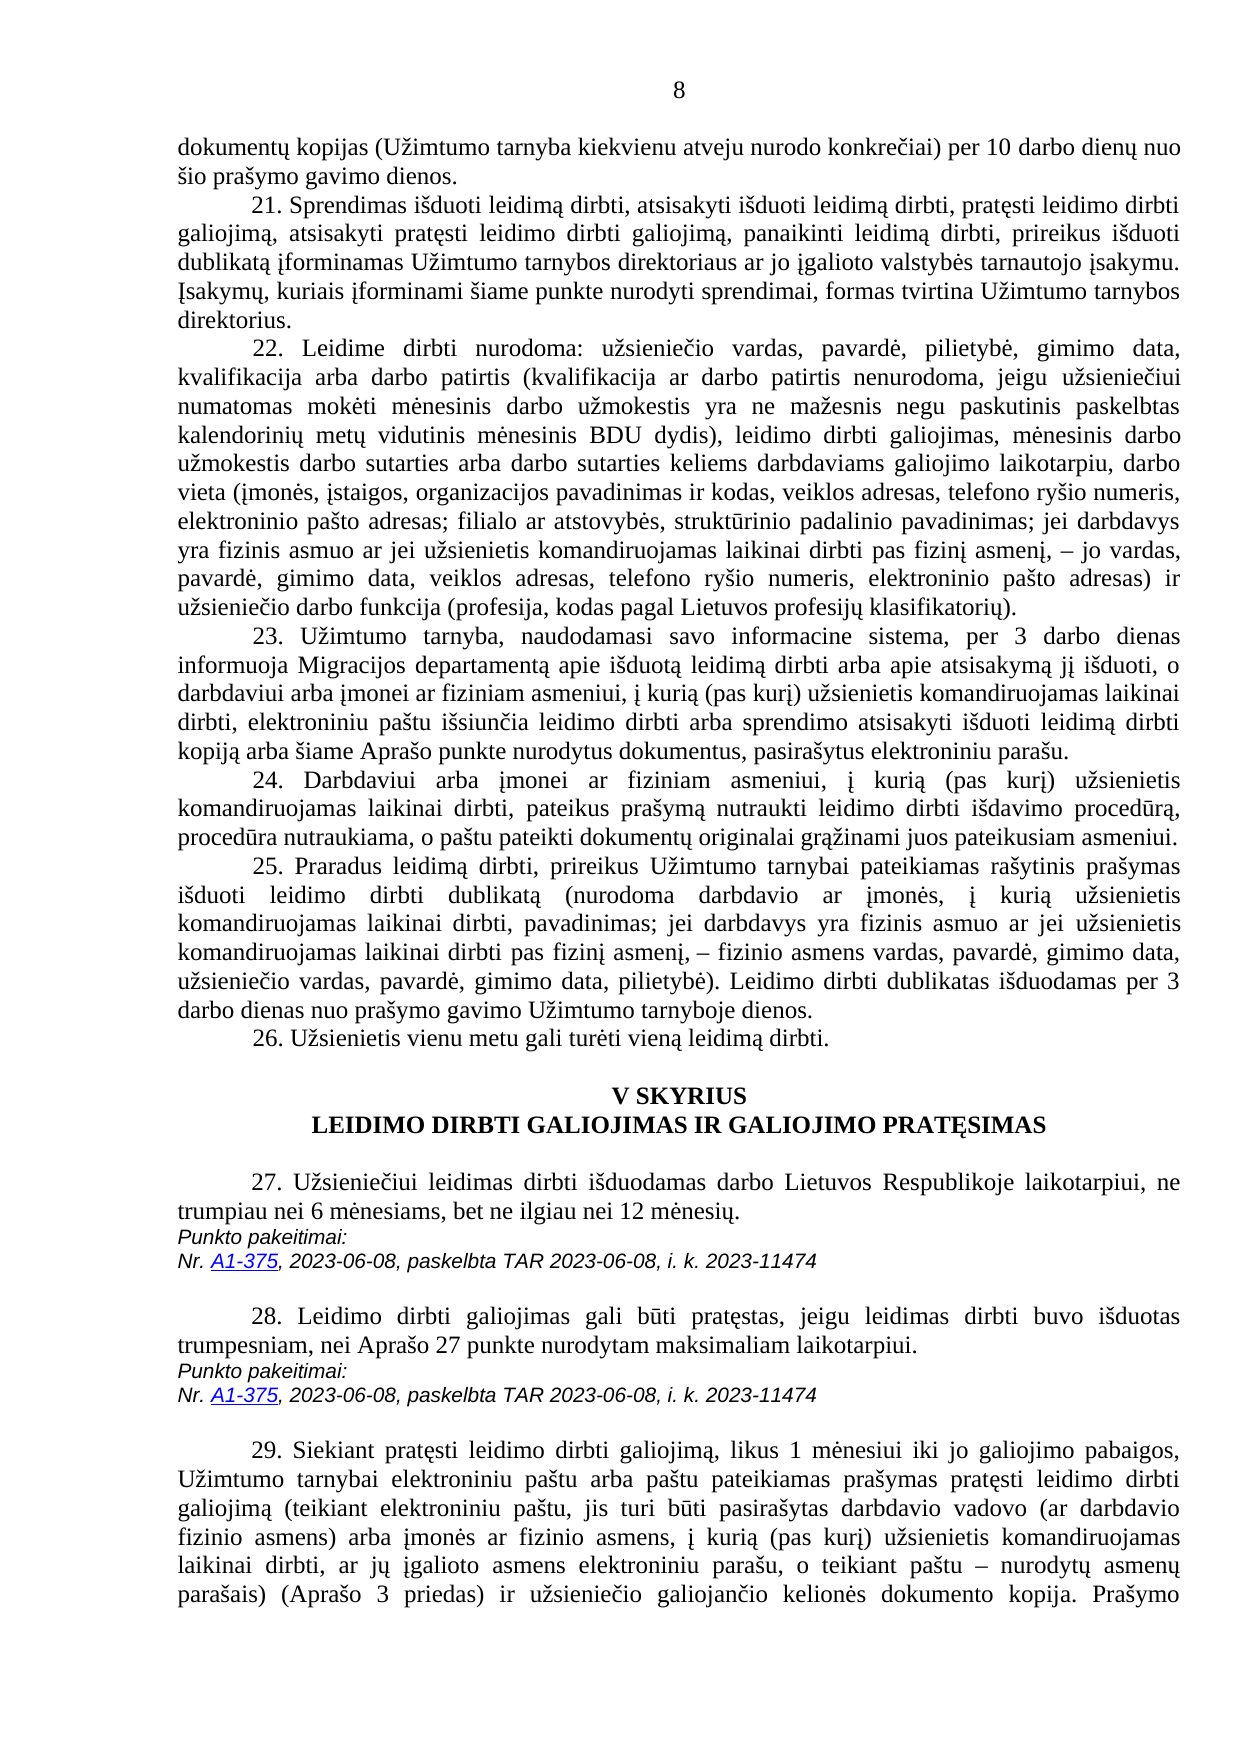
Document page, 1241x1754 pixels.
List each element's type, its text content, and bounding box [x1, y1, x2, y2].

text Nr. A1-375, 2023-06-08, paskelbta TAR 2023-06-08, i. k. 2023-11474 [177, 1249, 1181, 1273]
text dokumentų kopijas (Užimtumo tarnyba kiekvienu atveju nurodo konkrečiai) per 10 darbo dienų nuo šio prašymo gavimo dienos. [177, 132, 1181, 190]
text Nr. A1-375, 2023-06-08, paskelbta TAR 2023-06-08, i. k. 2023-11474 [177, 1383, 1181, 1407]
text 26. Užsienietis vienu metu gali turėti vieną leidimą dirbti. [177, 1023, 1181, 1052]
text 25. Praradus leidimą dirbti, prireikus Užimtumo tarnybai pateikiamas rašytinis prašymas išduoti leidimo dirbti dublikatą (nurodoma darbdavio ar įmonės, į kurią užsienietis komandiruojamas laikinai dirbti, pavadinimas; jei darbdavys yra fizinis asmuo ar jei užsienietis komandiruojamas laikinai dirbti pas fizinį asmenį, – fizinio asmens vardas, pavardė, gimimo data, užsieniečio vardas, pavardė, gimimo data, pilietybė). Leidimo dirbti dublikatas išduodamas per 3 darbo dienas nuo prašymo gavimo Užimtumo tarnyboje dienos. [177, 851, 1181, 1023]
text V SKYRIUS [177, 1081, 1181, 1110]
text 28. Leidimo dirbti galiojimas gali būti pratęstas, jeigu leidimas dirbti buvo išduotas trumpesniam, nei Aprašo 27 punkte nurodytam maksimaliam laikotarpiui. [177, 1301, 1181, 1359]
text Punkto pakeitimai: [177, 1225, 1181, 1249]
text 21. Sprendimas išduoti leidimą dirbti, atsisakyti išduoti leidimą dirbti, pratęsti leidimo dirbti galiojimą, atsisakyti pratęsti leidimo dirbti galiojimą, panaikinti leidimą dirbti, prireikus išduoti dublikatą įforminamas Užimtumo tarnybos direktoriaus ar jo įgalioto valstybės tarnautojo įsakymu. Įsakymų, kuriais įforminami šiame punkte nurodyti sprendimai, formas tvirtina Užimtumo tarnybos direktorius. [177, 190, 1181, 333]
text LEIDIMO DIRBTI GALIOJIMAS IR GALIOJIMO PRATĘSIMAS [177, 1110, 1181, 1138]
text 27. Užsieniečiui leidimas dirbti išduodamas darbo Lietuvos Respublikoje laikotarpiui, ne trumpiau nei 6 mėnesiams, bet ne ilgiau nei 12 mėnesių. [177, 1167, 1181, 1225]
text 23. Užimtumo tarnyba, naudodamasi savo informacine sistema, per 3 darbo dienas informuoja Migracijos departamentą apie išduotą leidimą dirbti arba apie atsisakymą jį išduoti, o darbdaviui arba įmonei ar fiziniam asmeniui, į kurią (pas kurį) užsienietis komandiruojamas laikinai dirbti, elektroniniu paštu išsiunčia leidimo dirbti arba sprendimo atsisakyti išduoti leidimą dirbti kopiją arba šiame Aprašo punkte nurodytus dokumentus, pasirašytus elektroniniu parašu. [177, 621, 1181, 765]
text 24. Darbdaviui arba įmonei ar fiziniam asmeniui, į kurią (pas kurį) užsienietis komandiruojamas laikinai dirbti, pateikus prašymą nutraukti leidimo dirbti išdavimo procedūrą, procedūra nutraukiama, o paštu pateikti dokumentų originalai grąžinami juos pateikusiam asmeniui. [177, 765, 1181, 851]
text 29. Siekiant pratęsti leidimo dirbti galiojimą, likus 1 mėnesiui iki jo galiojimo pabaigos, Užimtumo tarnybai elektroniniu paštu arba paštu pateikiamas prašymas pratęsti leidimo dirbti galiojimą (teikiant elektroniniu paštu, jis turi būti pasirašytas darbdavio vadovo (ar darbdavio fizinio asmens) arba įmonės ar fizinio asmens, į kurią (pas kurį) užsienietis komandiruojamas laikinai dirbti, ar jų įgalioto asmens elektroniniu parašu, o teikiant paštu – nurodytų asmenų parašais) (Aprašo 3 priedas) ir užsieniečio galiojančio kelionės dokumento kopija. Prašymo [177, 1436, 1181, 1608]
text Punkto pakeitimai: [177, 1359, 1181, 1383]
text 22. Leidime dirbti nurodoma: užsieniečio vardas, pavardė, pilietybė, gimimo data, kvalifikacija arba darbo patirtis (kvalifikacija ar darbo patirtis nenurodoma, jeigu užsieniečiui numatomas mokėti mėnesinis darbo užmokestis yra ne mažesnis negu paskutinis paskelbtas kalendorinių metų vidutinis mėnesinis BDU dydis), leidimo dirbti galiojimas, mėnesinis darbo užmokestis darbo sutarties arba darbo sutarties keliems darbdaviams galiojimo laikotarpiu, darbo vieta (įmonės, įstaigos, organizacijos pavadinimas ir kodas, veiklos adresas, telefono ryšio numeris, elektroninio pašto adresas; filialo ar atstovybės, struktūrinio padalinio pavadinimas; jei darbdavys yra fizinis asmuo ar jei užsienietis komandiruojamas laikinai dirbti pas fizinį asmenį, – jo vardas, pavardė, gimimo data, veiklos adresas, telefono ryšio numeris, elektroninio pašto adresas) ir užsieniečio darbo funkcija (profesija, kodas pagal Lietuvos profesijų klasifikatorių). [177, 333, 1181, 621]
